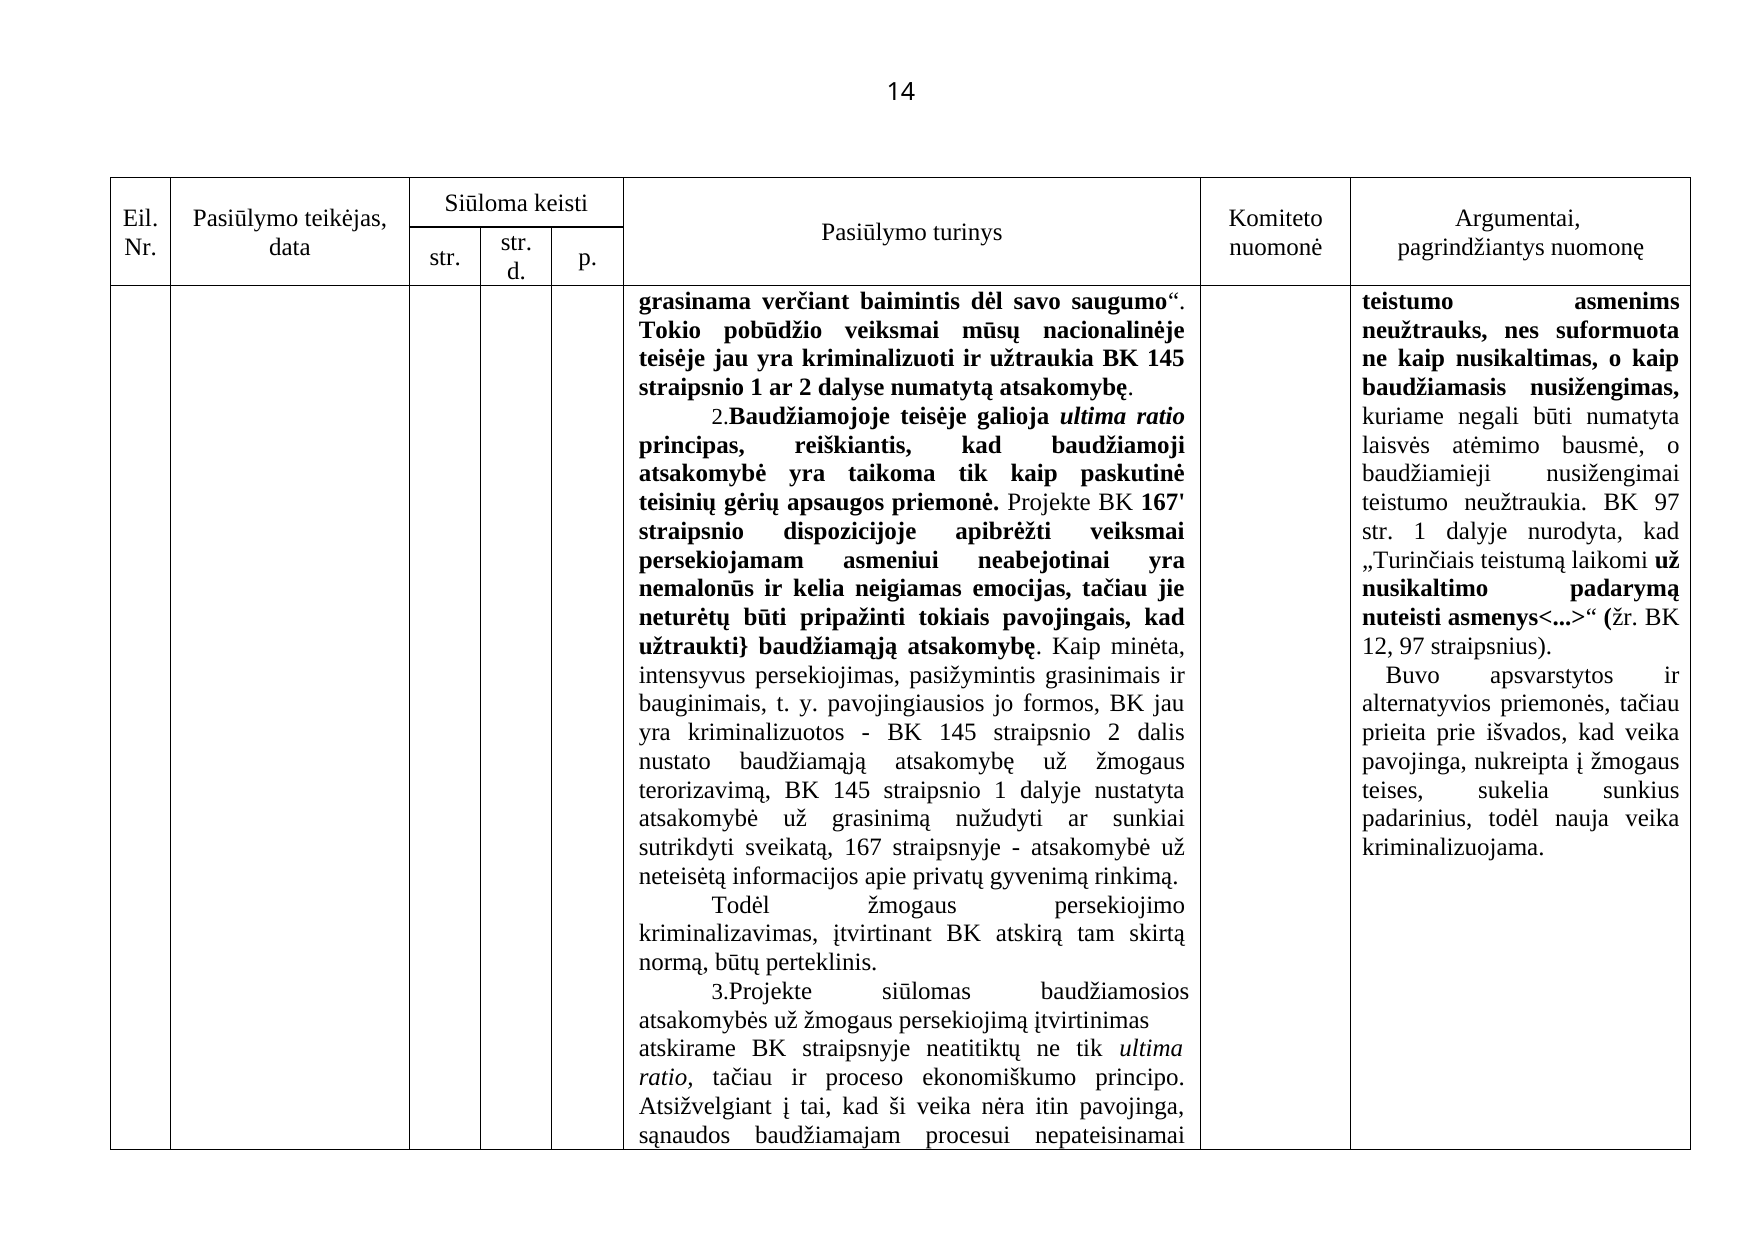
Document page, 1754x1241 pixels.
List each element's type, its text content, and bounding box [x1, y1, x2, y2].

table_header Pasiūlymo turinys [624, 178, 1200, 285]
table_cell [410, 286, 480, 1148]
table_cell str. [410, 228, 480, 285]
table_header Eil. Nr. [111, 178, 170, 285]
table_header Argumentai, pagrindžiantys nuomonę [1351, 178, 1690, 285]
table_cell str. d. [481, 228, 551, 285]
table_cell [552, 286, 623, 1148]
table_cell [111, 286, 170, 1148]
table_header Komiteto nuomonė [1201, 178, 1350, 285]
table_cell p. [552, 228, 623, 285]
table_cell teistumo asmenims neužtrauks, nes suformuota ne kaip nusikaltimas, o kaip baudžiamasis nusižengimas, kuriame negali būti numatyta laisvės atėmimo bausmė, o baudžiamieji nusižengimai teistumo neužtraukia. BK 97 str. 1 dalyje nurodyta, kad „Turinčiais teistumą laikomi už nusikaltimo padarymą nuteisti asmenys<...>“ (žr. BK 12, 97 straipsnius). Buvo apsvarstytos ir alternatyvios priemonės, tačiau prieita prie išvados, kad veika pavojinga, nukreipta į žmogaus teises, sukelia sunkius padarinius, todėl nauja veika kriminalizuojama. [1351, 286, 1690, 1148]
table_cell [1201, 286, 1350, 1148]
table_cell [171, 286, 409, 1148]
table_cell grasinama verčiant baimintis dėl savo saugumo“. Tokio pobūdžio veiksmai mūsų nacionalinėje teisėje jau yra kriminalizuoti ir užtraukia BK 145 straipsnio 1 ar 2 dalyse numatytą atsakomybę. Baudžiamojoje teisėje galioja ultima ratio principas, reiškiantis, kad baudžiamoji atsakomybė yra taikoma tik kaip paskutinė teisinių gėrių apsaugos priemonė. Projekte BK 167' straipsnio dispozicijoje apibrėžti veiksmai persekiojamam asmeniui neabejotinai yra nemalonūs ir kelia neigiamas emocijas, tačiau jie neturėtų būti pripažinti tokiais pavojingais, kad užtraukti} baudžiamąją atsakomybę. Kaip minėta, intensyvus persekiojimas, pasižymintis grasinimais ir bauginimais, t. y. pavojingiausios jo formos, BK jau yra kriminalizuotos - BK 145 straipsnio 2 dalis nustato baudžiamąją atsakomybę už žmogaus terorizavimą, BK 145 straipsnio 1 dalyje nustatyta atsakomybė už grasinimą nužudyti ar sunkiai sutrikdyti sveikatą, 167 straipsnyje - atsakomybė už neteisėtą informacijos apie privatų gyvenimą rinkimą. Todėl žmogaus persekiojimo kriminalizavimas, įtvirtinant BK atskirą tam skirtą normą, būtų perteklinis. Projekte siūlomas baudžiamosios atsakomybės už žmogaus persekiojimą įtvirtinimas atskirame BK straipsnyje neatitiktų ne tik ultima ratio, tačiau ir proceso ekonomiškumo principo. Atsižvelgiant į tai, kad ši veika nėra itin pavojinga, sąnaudos baudžiamajam procesui nepateisinamai [624, 286, 1200, 1148]
table_header Pasiūlymo teikėjas, data [171, 178, 409, 285]
table_cell [481, 286, 551, 1148]
table_header Siūloma keisti [410, 178, 623, 226]
